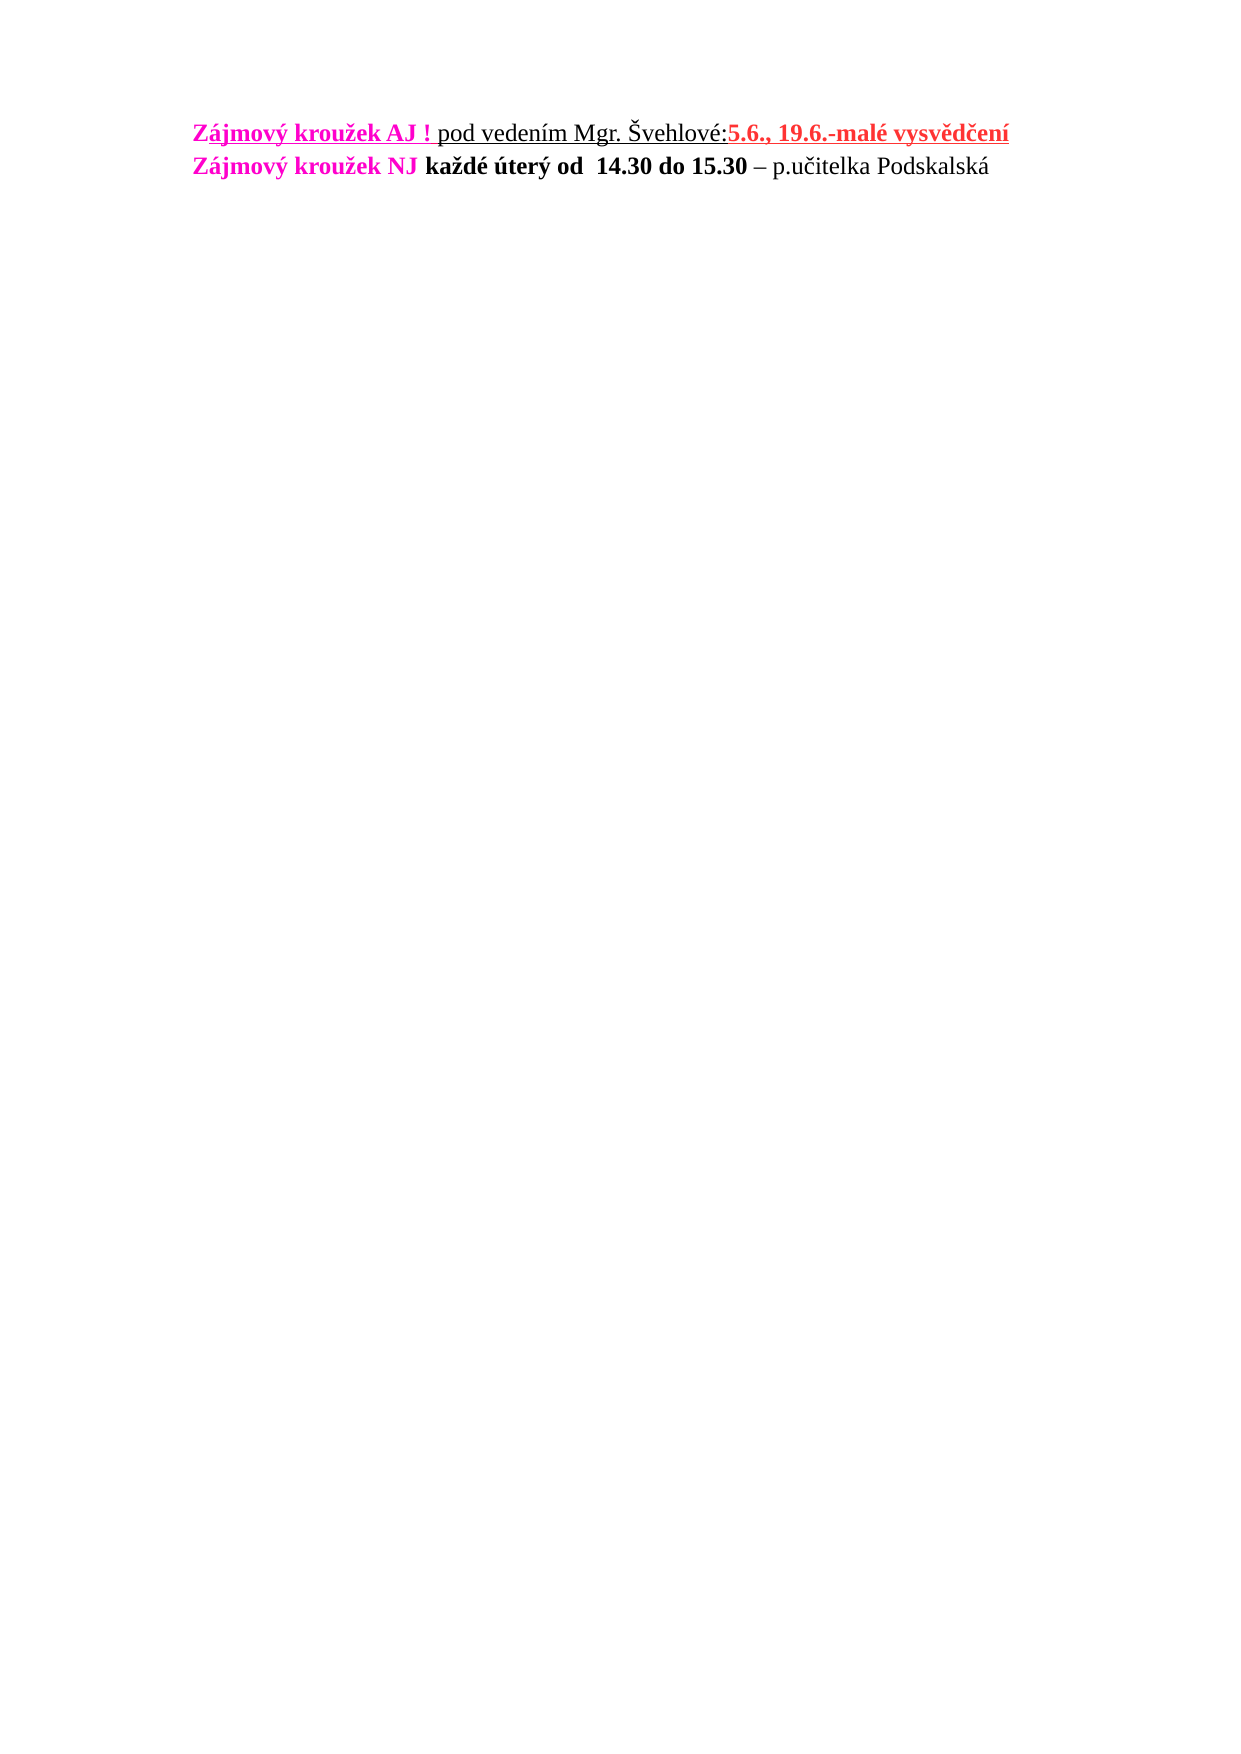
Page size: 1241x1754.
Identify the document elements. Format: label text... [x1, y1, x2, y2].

text Zájmový kroužek NJ každé úterý od 14.30 do 15.30 – p.učitelka Podskalská [118, 147, 1122, 180]
text Zájmový kroužek AJ ! pod vedením Mgr. Švehlové:5.6., 19.6.-malé vysvědčení [118, 118, 1122, 147]
